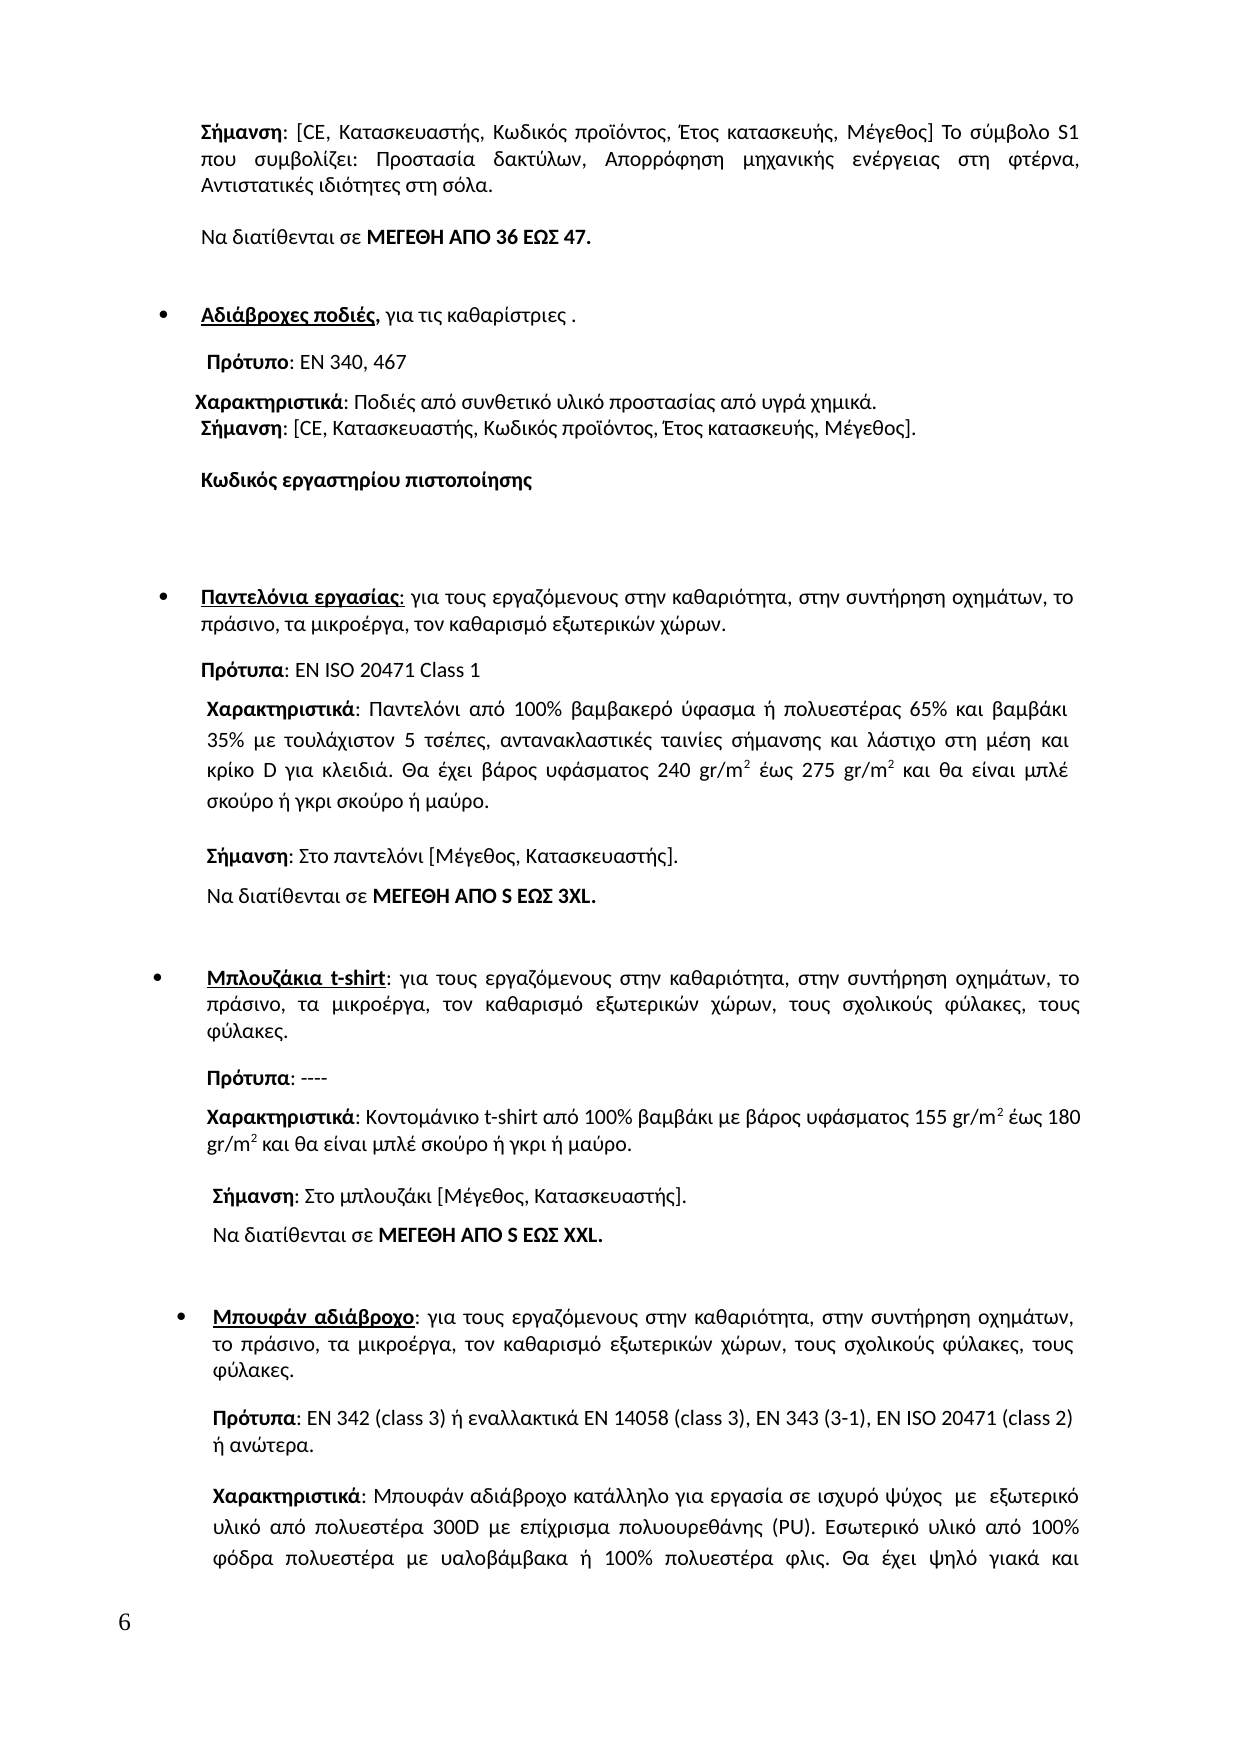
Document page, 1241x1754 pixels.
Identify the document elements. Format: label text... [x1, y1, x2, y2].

text Να διατίθενται σε ΜΕΓΕΘΗ ΑΠΟ S ΕΩΣ 3XL. [207, 882, 957, 908]
list Μπλουζάκια t-shirt: για τους εργαζόμενους στην καθαριότητα, στην συντήρηση οχημάτων, το πράσινο, τα μικροέργα, τον καθαρισμό εξωτερικών χώρων, τους σχολικούς φύλακες, τους φύλακες. [153, 964, 1081, 1044]
text Σήμανση: [CE, Κατασκευαστής, Κωδικός προϊόντος, Έτος κατασκευής, Μέγεθος] Το σύμβολο S1 που συμβολίζει: Προστασία δακτύλων, Απορρόφηση μηχανικής ενέργειας στη φτέρνα, Αντιστατικές ιδιότητες στη σόλα. [201, 118, 1081, 198]
list Μπουφάν αδιάβροχο: για τους εργαζόμενους στην καθαριότητα, στην συντήρηση οχημάτων, το πράσινο, τα μικροέργα, τον καθαρισμό εξωτερικών χώρων, τους σχολικούς φύλακες, τους φύλακες. [177, 1303, 1075, 1383]
text Χαρακτηριστικά: Ποδιές από συνθετικό υλικό προστασίας από υγρά χημικά. [195, 388, 1081, 414]
text Σήμανση: [CE, Κατασκευαστής, Κωδικός προϊόντος, Έτος κατασκευής, Μέγεθος]. [201, 414, 1081, 441]
text Πρότυπο: ΕΝ 340, 467 [207, 349, 1122, 375]
list Παντελόνια εργασίας: για τους εργαζόμενους στην καθαριότητα, στην συντήρηση οχημάτων, το πράσινο, τα μικροέργα, τον καθαρισμό εξωτερικών χώρων. [159, 583, 1075, 636]
text Χαρακτηριστικά: Kοντομάνικο t-shirt από 100% βαμβάκι με βάρος υφάσματος 155 gr/m2 έως 180 gr/m2 και θα είναι μπλέ σκούρο ή γκρι ή μαύρο. [207, 1103, 1081, 1157]
text Xαρακτηριστικά: Μπουφάν αδιάβροχο κατάλληλο για εργασία σε ισχυρό ψύχος με εξωτερικό υλικό από πολυεστέρα 300D με επίχρισμα πολυουρεθάνης (PU). Eσωτερικό υλικό από 100% φόδρα πολυεστέρα με υαλοβάμβακα ή 100% πολυεστέρα φλις. Θα έχει ψηλό γιακά και [213, 1482, 1081, 1570]
text Να διατίθενται σε ΜΕΓΕΘΗ ΑΠΟ S ΕΩΣ ΧXL. [213, 1221, 821, 1248]
text Πρότυπα: ---- [207, 1065, 1122, 1091]
text Πρότυπα: ΕΝ ISO 20471 Class 1 [201, 657, 1122, 683]
text Χαρακτηριστικά: Παντελόνι από 100% βαμβακερό ύφασμα ή πολυεστέρας 65% και βαμβάκι 35% με τουλάχιστον 5 τσέπες, αντανακλαστικές ταινίες σήμανσης και λάστιχο στη μέση και κρίκο D για κλειδιά. Θα έχει βάρος υφάσματος 240 gr/m2 έως 275 gr/m2 και θα είναι μπλέ σκούρο ή γκρι σκούρο ή μαύρο. [207, 695, 1069, 814]
list Αδιάβροχες ποδιές, για τις καθαρίστριες . [159, 301, 1004, 328]
text Σήμανση: Στο παντελόνι [Μέγεθος, Κατασκευαστής]. [207, 843, 957, 869]
text Σήμανση: Στο μπλουζάκι [Μέγεθος, Κατασκευαστής]. [213, 1182, 821, 1208]
text Να διατίθενται σε ΜΕΓΕΘΗ ΑΠΟ 36 ΕΩΣ 47. [201, 223, 1122, 250]
text Κωδικός εργαστηρίου πιστοποίησης [201, 466, 1122, 493]
text Πρότυπα: ΕΝ 342 (class 3) ή εναλλακτικά ΕΝ 14058 (class 3), ΕΝ 343 (3-1), ΕΝ ISO 20471 (class 2) ή ανώτερα. [213, 1404, 1075, 1457]
